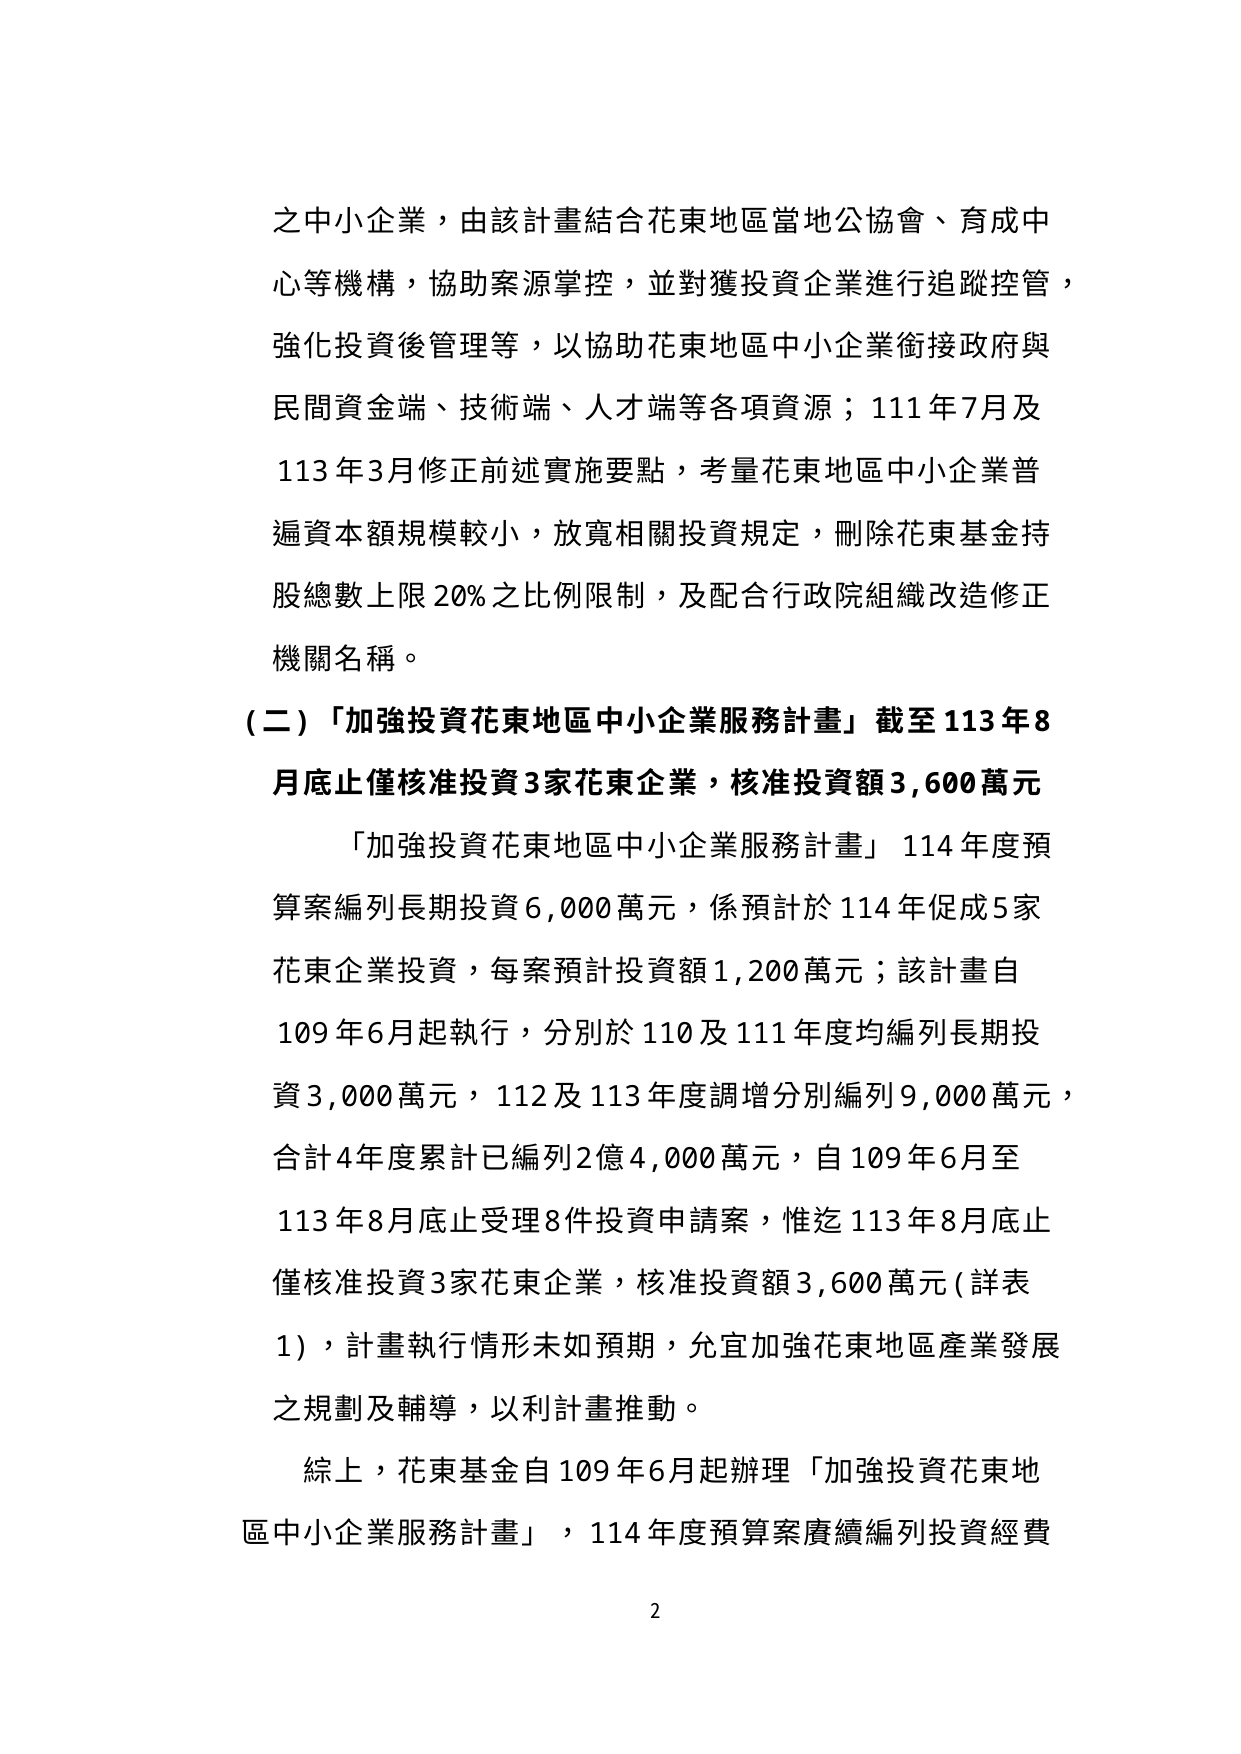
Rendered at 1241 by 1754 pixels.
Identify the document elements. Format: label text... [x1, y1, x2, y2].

text 綜上，花東基金自109年6月起辦理「加強投資花東地區中小企業服務計畫」，114年度預算案賡續編列投資經費 [236, 1427, 1063, 1552]
text 「加強投資花東地區中小企業服務計畫」114年度預算案編列長期投資6,000萬元，係預計於114年促成5家花東企業投資，每案預計投資額1,200萬元；該計畫自109年6月起執行，分別於110及111年度均編列長期投資3,000萬元，112及113年度調增分別編列9,000萬元，合計4年度累計已編列2億4,000萬元，自109年6月至113年8月底止受理8件投資申請案，惟迄113年8月底止僅核准投資3家花東企業，核准投資額3,600萬元(詳表1)，計畫執行情形未如預期，允宜加強花東地區產業發展之規劃及輔導，以利計畫推動。 [266, 802, 1063, 1427]
text (二)「加強投資花東地區中小企業服務計畫」截至113年8月底止僅核准投資3家花東企業，核准投資額3,600萬元 [236, 677, 1063, 802]
text 「加強投資花東地區中小企業服務計畫」係由經濟部中小及新創企業署主辦，依據「花東地區永續發展策略計畫」、「花東地區永續發展基金加強投資花東地區中小企業實施要點」辦理，為加強投資花東地區具發展潛力之中小企業，由該計畫結合花東地區當地公協會、育成中心等機構，協助案源掌控，並對獲投資企業進行追蹤控管，強化投資後管理等，以協助花東地區中小企業銜接政府與民間資金端、技術端、人才端等各項資源；111年7月及113年3月修正前述實施要點，考量花東地區中小企業普遍資本額規模較小，放寬相關投資規定，刪除花東基金持股總數上限20%之比例限制，及配合行政院組織改造修正機關名稱。 [266, 177, 1063, 677]
